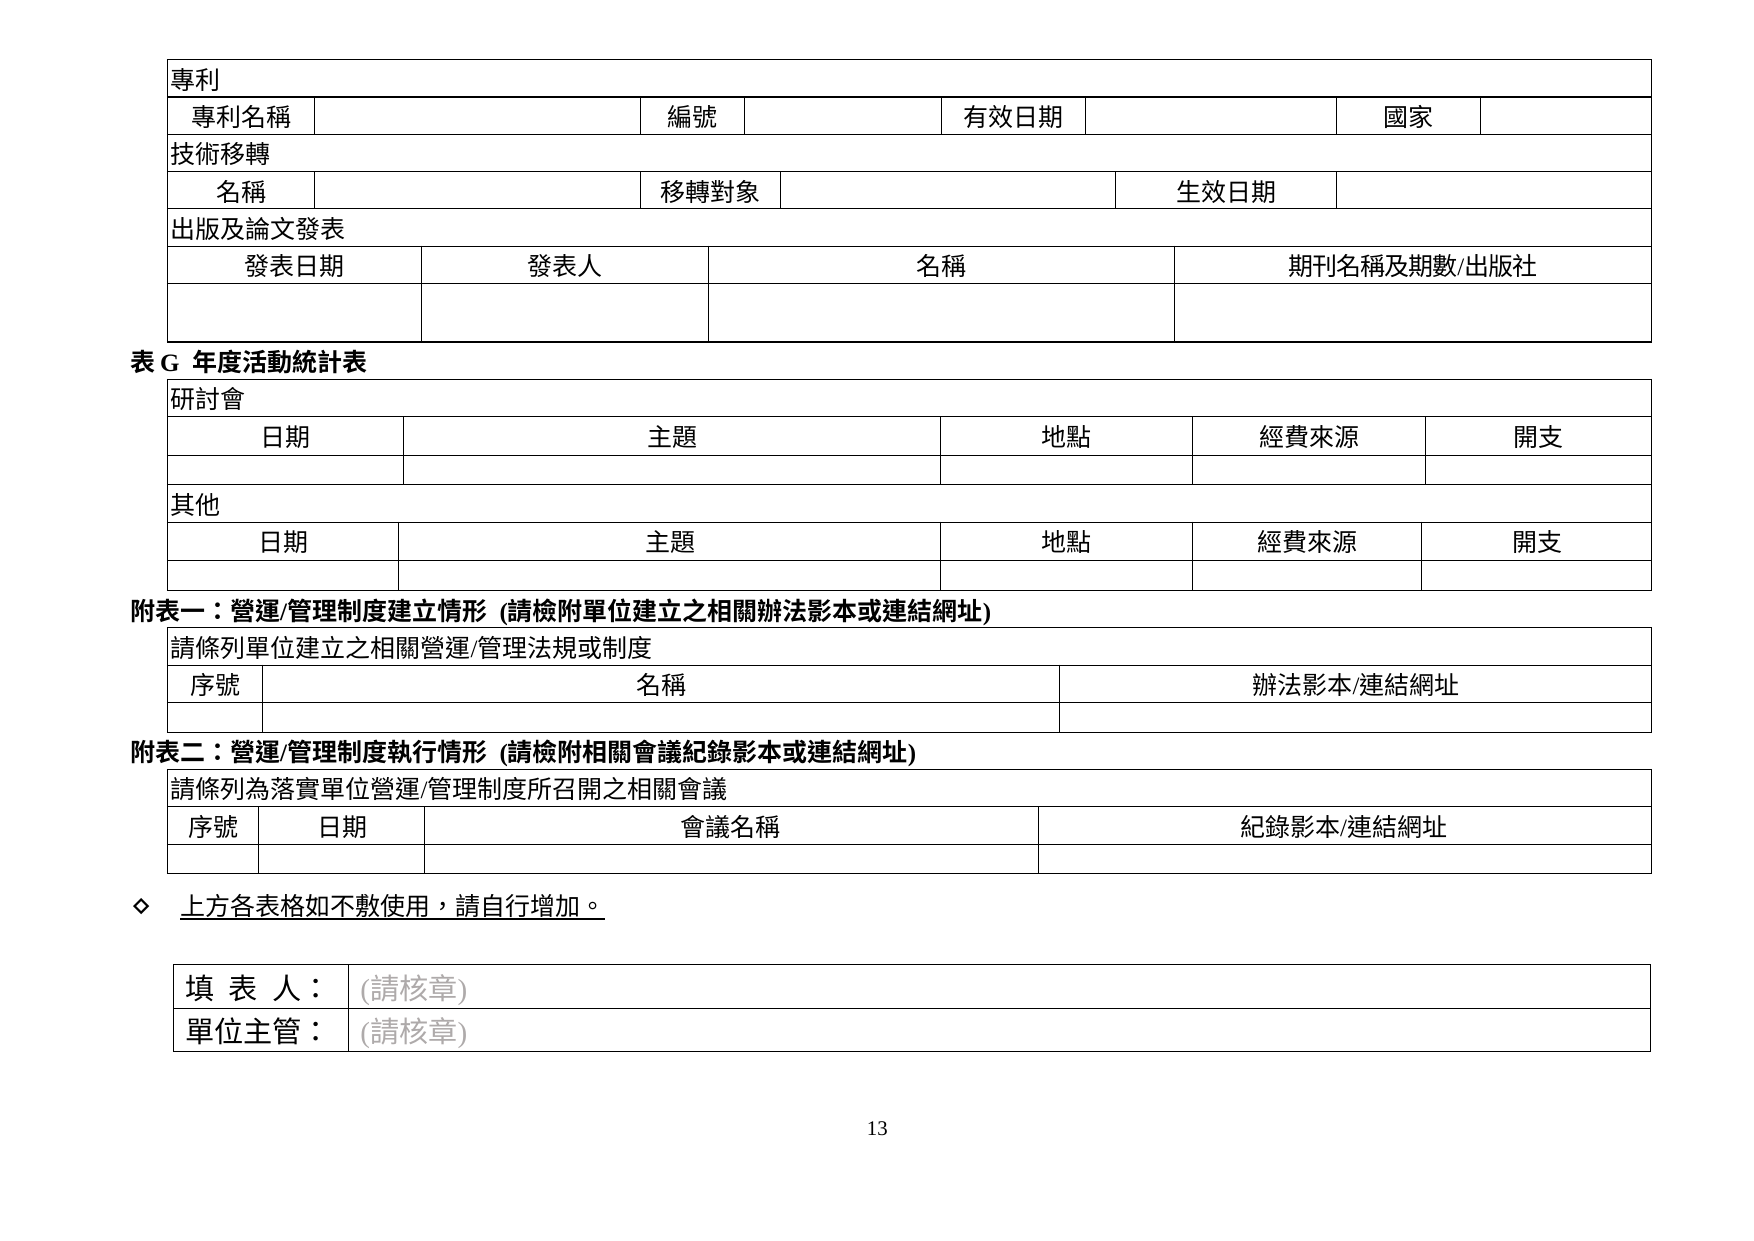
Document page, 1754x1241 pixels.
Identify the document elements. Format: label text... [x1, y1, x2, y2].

table_cell 序號 [168, 666, 262, 702]
table_cell 其他 [168, 485, 1651, 522]
table_cell 開支 [1422, 523, 1651, 560]
table_cell 主題 [404, 417, 940, 454]
table_header (請核章) [349, 965, 1650, 1008]
table_cell [781, 172, 1115, 208]
table_cell [168, 561, 398, 590]
table_cell [1086, 98, 1336, 134]
table_cell 日期 [168, 523, 398, 560]
table_cell 名稱 [263, 666, 1059, 702]
table_cell [1193, 456, 1425, 484]
table_cell 技術移轉 [168, 135, 1651, 171]
table_cell 發表人 [422, 247, 708, 283]
table_cell [315, 98, 640, 134]
table_cell [399, 561, 940, 590]
table_cell 生效日期 [1116, 172, 1336, 208]
table_cell 日期 [259, 807, 424, 843]
table_cell [709, 284, 1174, 341]
table_cell 有效日期 [942, 98, 1085, 134]
table_cell 單位主管： [174, 1009, 348, 1051]
table_cell [1175, 284, 1651, 341]
table_cell [259, 845, 424, 873]
table_cell 國家 [1337, 98, 1480, 134]
table_header 請條列單位建立之相關營運/管理法規或制度 [168, 628, 1651, 664]
table_cell 地點 [941, 417, 1192, 454]
table_cell [315, 172, 640, 208]
table_cell 專利名稱 [168, 98, 314, 134]
table_cell 紀錄影本/連結網址 [1039, 807, 1651, 843]
table_cell 日期 [168, 417, 403, 454]
table_cell 經費來源 [1193, 523, 1421, 560]
table_cell 地點 [941, 523, 1192, 560]
table_cell 移轉對象 [641, 172, 780, 208]
table_cell [422, 284, 708, 341]
table_cell [263, 703, 1059, 732]
table_cell 會議名稱 [425, 807, 1038, 843]
table_cell [1481, 98, 1651, 134]
table_header 填 表 人： [174, 965, 348, 1008]
table_cell [168, 284, 421, 341]
table_cell [168, 845, 258, 873]
table_cell [1337, 172, 1651, 208]
table_cell 主題 [399, 523, 940, 560]
list 上方各表格如不敷使用，請自行增加。 [130, 887, 1624, 923]
table_header 請條列為落實單位營運/管理制度所召開之相關會議 [168, 770, 1651, 806]
table_cell [404, 456, 940, 484]
table_cell 期刊名稱及期數/出版社 [1175, 247, 1651, 283]
table_cell [1426, 456, 1651, 484]
table_cell 編號 [641, 98, 744, 134]
table_header 專利 [168, 60, 1651, 96]
table_cell 名稱 [709, 247, 1174, 283]
table_cell [425, 845, 1038, 873]
table_cell [941, 561, 1192, 590]
table_cell 發表日期 [168, 247, 421, 283]
table_cell 經費來源 [1193, 417, 1425, 454]
table_cell [1039, 845, 1651, 873]
table_header 研討會 [168, 380, 1651, 416]
table_cell [1060, 703, 1651, 732]
table_cell [168, 703, 262, 732]
table_cell 出版及論文發表 [168, 209, 1651, 246]
table_cell [1193, 561, 1421, 590]
table_cell [1422, 561, 1651, 590]
table_cell [745, 98, 941, 134]
table_cell 序號 [168, 807, 258, 843]
table_cell 開支 [1426, 417, 1651, 454]
table_cell [941, 456, 1192, 484]
text 附表二：營運/管理制度執行情形 (請檢附相關會議紀錄影本或連結網址) [130, 733, 1624, 769]
table_cell (請核章) [349, 1009, 1650, 1051]
text 表G 年度活動統計表 [130, 342, 1624, 379]
table_cell [168, 456, 403, 484]
table_cell 名稱 [168, 172, 314, 208]
table_cell 辦法影本/連結網址 [1060, 666, 1651, 702]
text 附表一：營運/管理制度建立情形 (請檢附單位建立之相關辦法影本或連結網址) [130, 591, 1624, 627]
